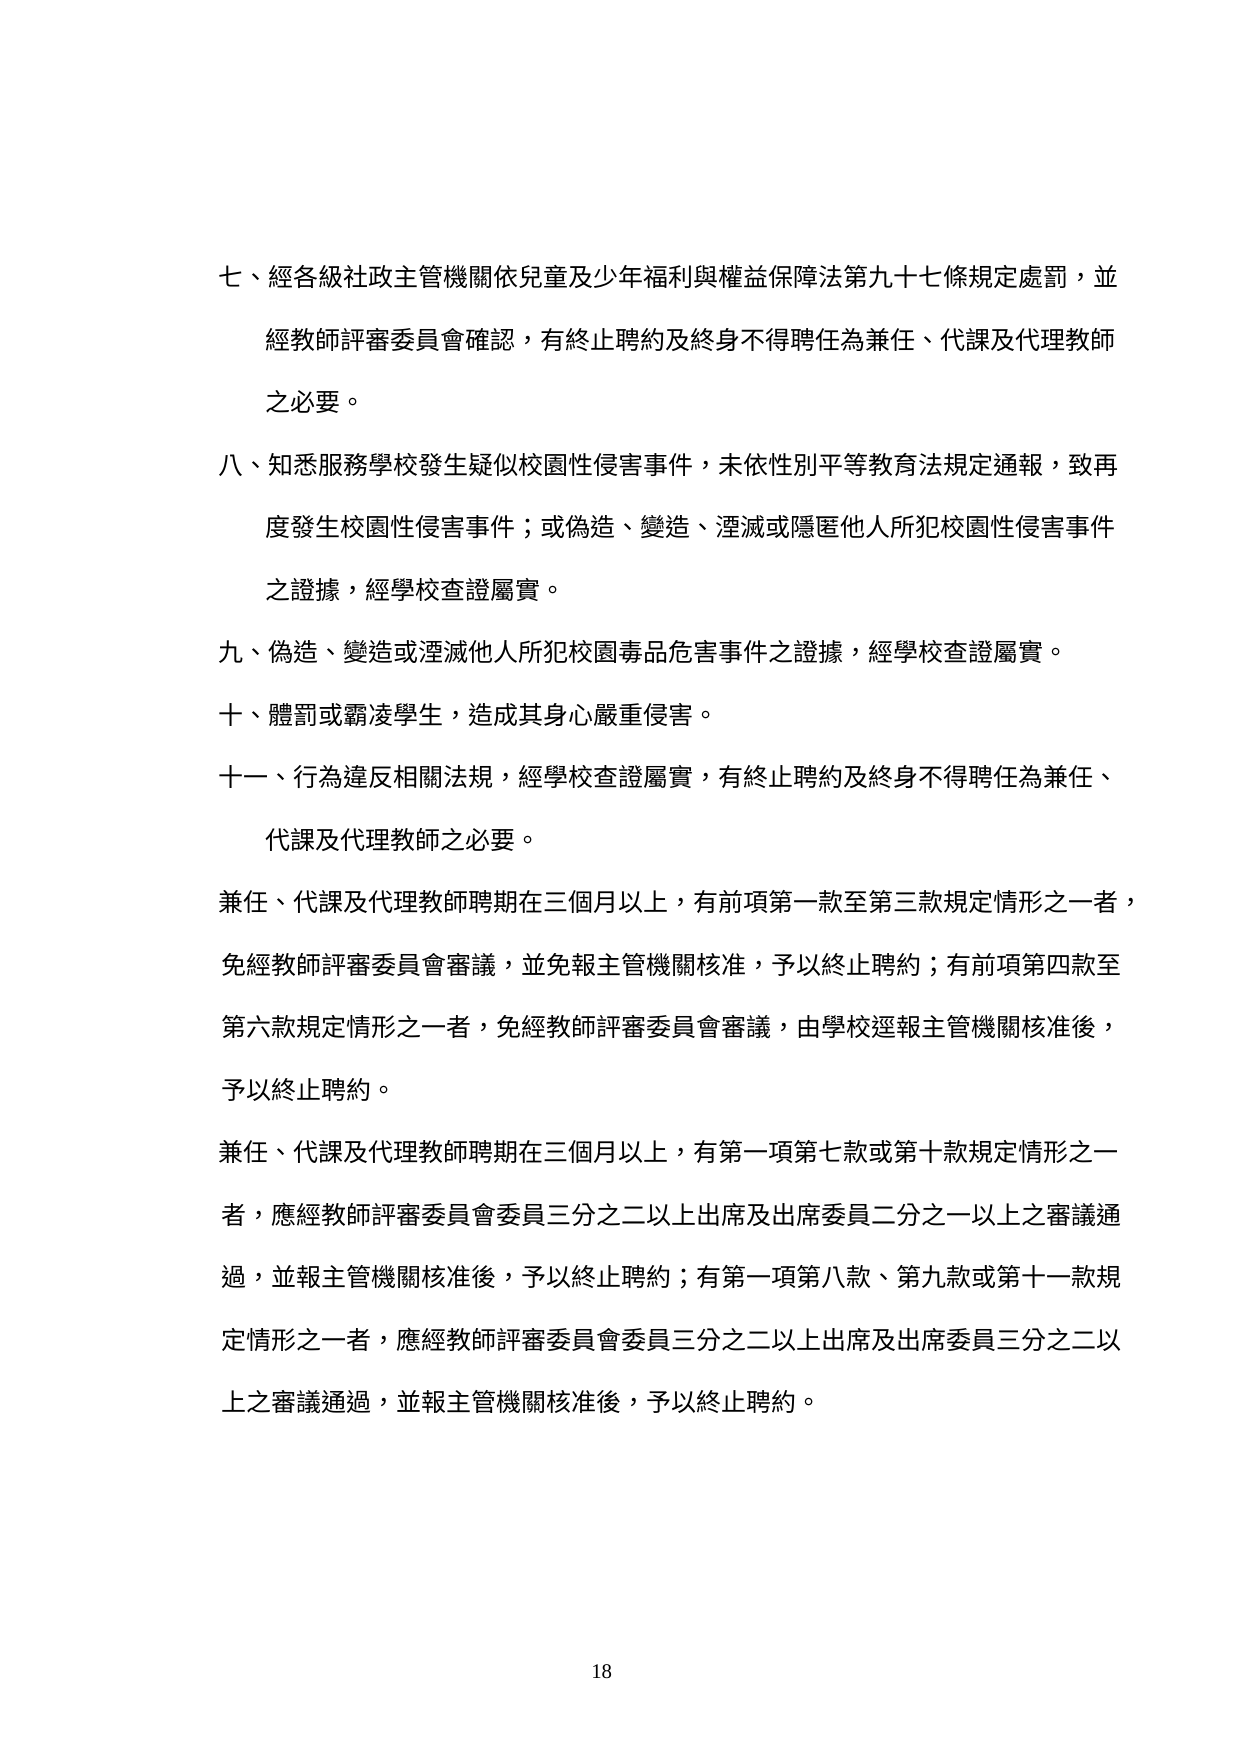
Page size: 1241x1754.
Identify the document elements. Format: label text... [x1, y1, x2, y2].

text 七、經各級社政主管機關依兒童及少年福利與權益保障法第九十七條規定處罰，並經教師評審委員會確認，有終止聘約及終身不得聘任為兼任、代課及代理教師之必要。 [218, 234, 1122, 422]
text 兼任、代課及代理教師聘期在三個月以上，有第一項第七款或第十款規定情形之一者，應經教師評審委員會委員三分之二以上出席及出席委員二分之一以上之審議通過，並報主管機關核准後，予以終止聘約；有第一項第八款、第九款或第十一款規定情形之一者，應經教師評審委員會委員三分之二以上出席及出席委員三分之二以上之審議通過，並報主管機關核准後，予以終止聘約。 [218, 1109, 1122, 1422]
text 八、知悉服務學校發生疑似校園性侵害事件，未依性別平等教育法規定通報，致再度發生校園性侵害事件；或偽造、變造、湮滅或隱匿他人所犯校園性侵害事件之證據，經學校查證屬實。 [218, 422, 1122, 609]
text 兼任、代課及代理教師聘期在三個月以上，有前項第一款至第三款規定情形之一者，免經教師評審委員會審議，並免報主管機關核准，予以終止聘約；有前項第四款至第六款規定情形之一者，免經教師評審委員會審議，由學校逕報主管機關核准後，予以終止聘約。 [218, 859, 1122, 1109]
text 九、偽造、變造或湮滅他人所犯校園毒品危害事件之證據，經學校查證屬實。 [218, 609, 1122, 672]
text 十一、行為違反相關法規，經學校查證屬實，有終止聘約及終身不得聘任為兼任、代課及代理教師之必要。 [218, 734, 1122, 859]
text 十、體罰或霸凌學生，造成其身心嚴重侵害。 [218, 672, 1122, 734]
